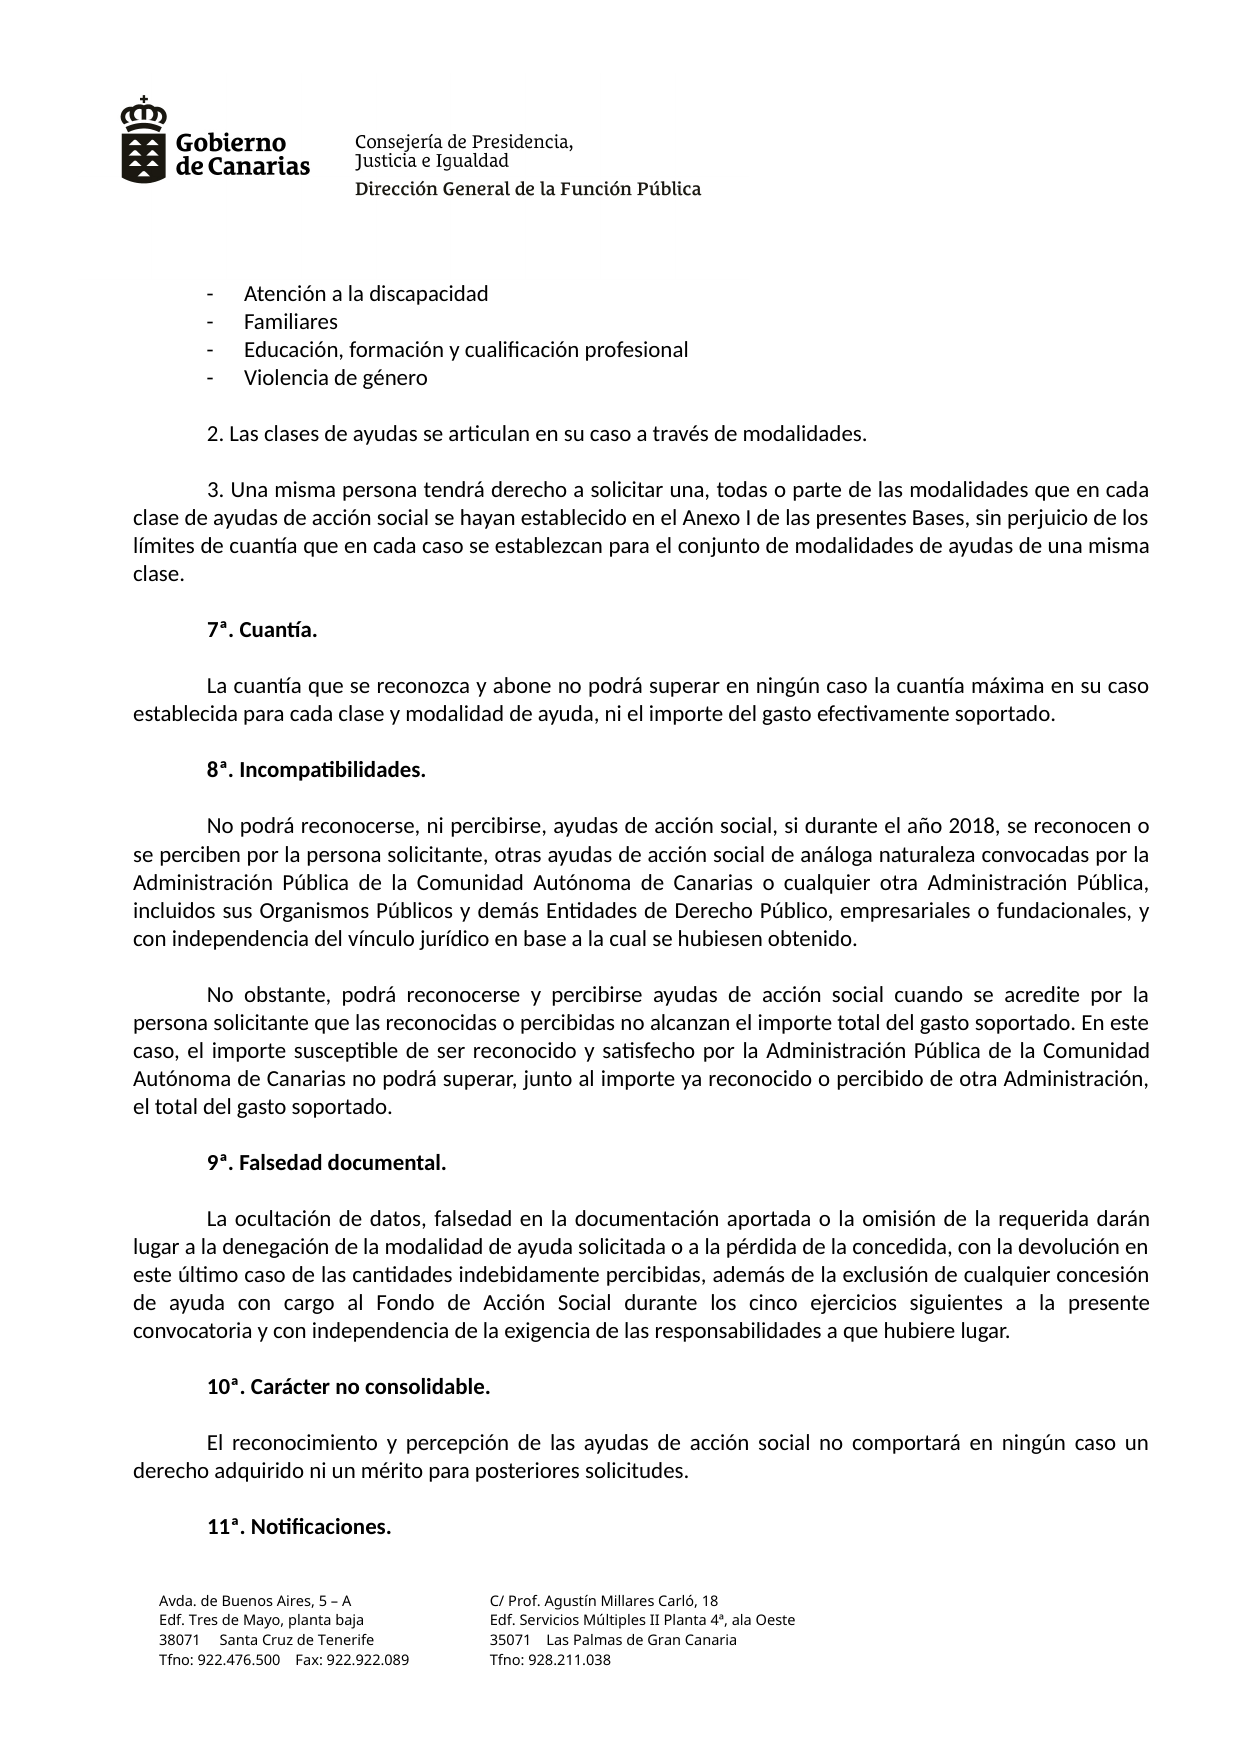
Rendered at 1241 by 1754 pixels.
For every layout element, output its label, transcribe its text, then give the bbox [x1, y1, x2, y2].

list Médico – farmacéuticas [750, 251, 1152, 279]
text No obstante, podrá reconocerse y percibirse ayudas de acción social cuando se acredite por la persona solicitante que las reconocidas o percibidas no alcanzan el importe total del gasto soportado. En este caso, el importe susceptible de ser reconocido y satisfecho por la Administración Pública de la Comunidad Autónoma de Canarias no podrá superar, junto al importe ya reconocido o percibido de otra Administración, el total del gasto soportado. [133, 980, 1152, 1120]
picture [77, 73, 750, 280]
text La cuantía que se reconozca y abone no podrá superar en ningún caso la cuantía máxima en su caso establecida para cada clase y modalidad de ayuda, ni el importe del gasto efectivamente soportado. [133, 672, 1152, 728]
list Atención a la discapacidad [206, 279, 1152, 307]
text 8ª. Incompatibilidades. [133, 756, 1152, 784]
list Educación, formación y cualificación profesional [206, 335, 1152, 363]
text El reconocimiento y percepción de las ayudas de acción social no comportará en ningún caso un derecho adquirido ni un mérito para posteriores solicitudes. [133, 1428, 1152, 1484]
text 10ª. Carácter no consolidable. [133, 1372, 1152, 1400]
list Violencia de género [206, 363, 1152, 391]
text 3. Una misma persona tendrá derecho a solicitar una, todas o parte de las modalidades que en cada clase de ayudas de acción social se hayan establecido en el Anexo I de las presentes Bases, sin perjuicio de los límites de cuantía que en cada caso se establezcan para el conjunto de modalidades de ayudas de una misma clase. [133, 475, 1152, 587]
text 9ª. Falsedad documental. [133, 1148, 1152, 1176]
text 7ª. Cuantía. [133, 616, 1152, 643]
list Familiares [206, 307, 1152, 335]
text No podrá reconocerse, ni percibirse, ayudas de acción social, si durante el año 2018, se reconocen o se perciben por la persona solicitante, otras ayudas de acción social de análoga naturaleza convocadas por la Administración Pública de la Comunidad Autónoma de Canarias o cualquier otra Administración Pública, incluidos sus Organismos Públicos y demás Entidades de Derecho Público, empresariales o fundacionales, y con independencia del vínculo jurídico en base a la cual se hubiesen obtenido. [133, 812, 1152, 952]
text La ocultación de datos, falsedad en la documentación aportada o la omisión de la requerida darán lugar a la denegación de la modalidad de ayuda solicitada o a la pérdida de la concedida, con la devolución en este último caso de las cantidades indebidamente percibidas, además de la exclusión de cualquier concesión de ayuda con cargo al Fondo de Acción Social durante los cinco ejercicios siguientes a la presente convocatoria y con independencia de la exigencia de las responsabilidades a que hubiere lugar. [133, 1204, 1152, 1344]
text 2. Las clases de ayudas se articulan en su caso a través de modalidades. [133, 419, 1152, 447]
text 11ª. Notificaciones. [133, 1512, 1152, 1540]
